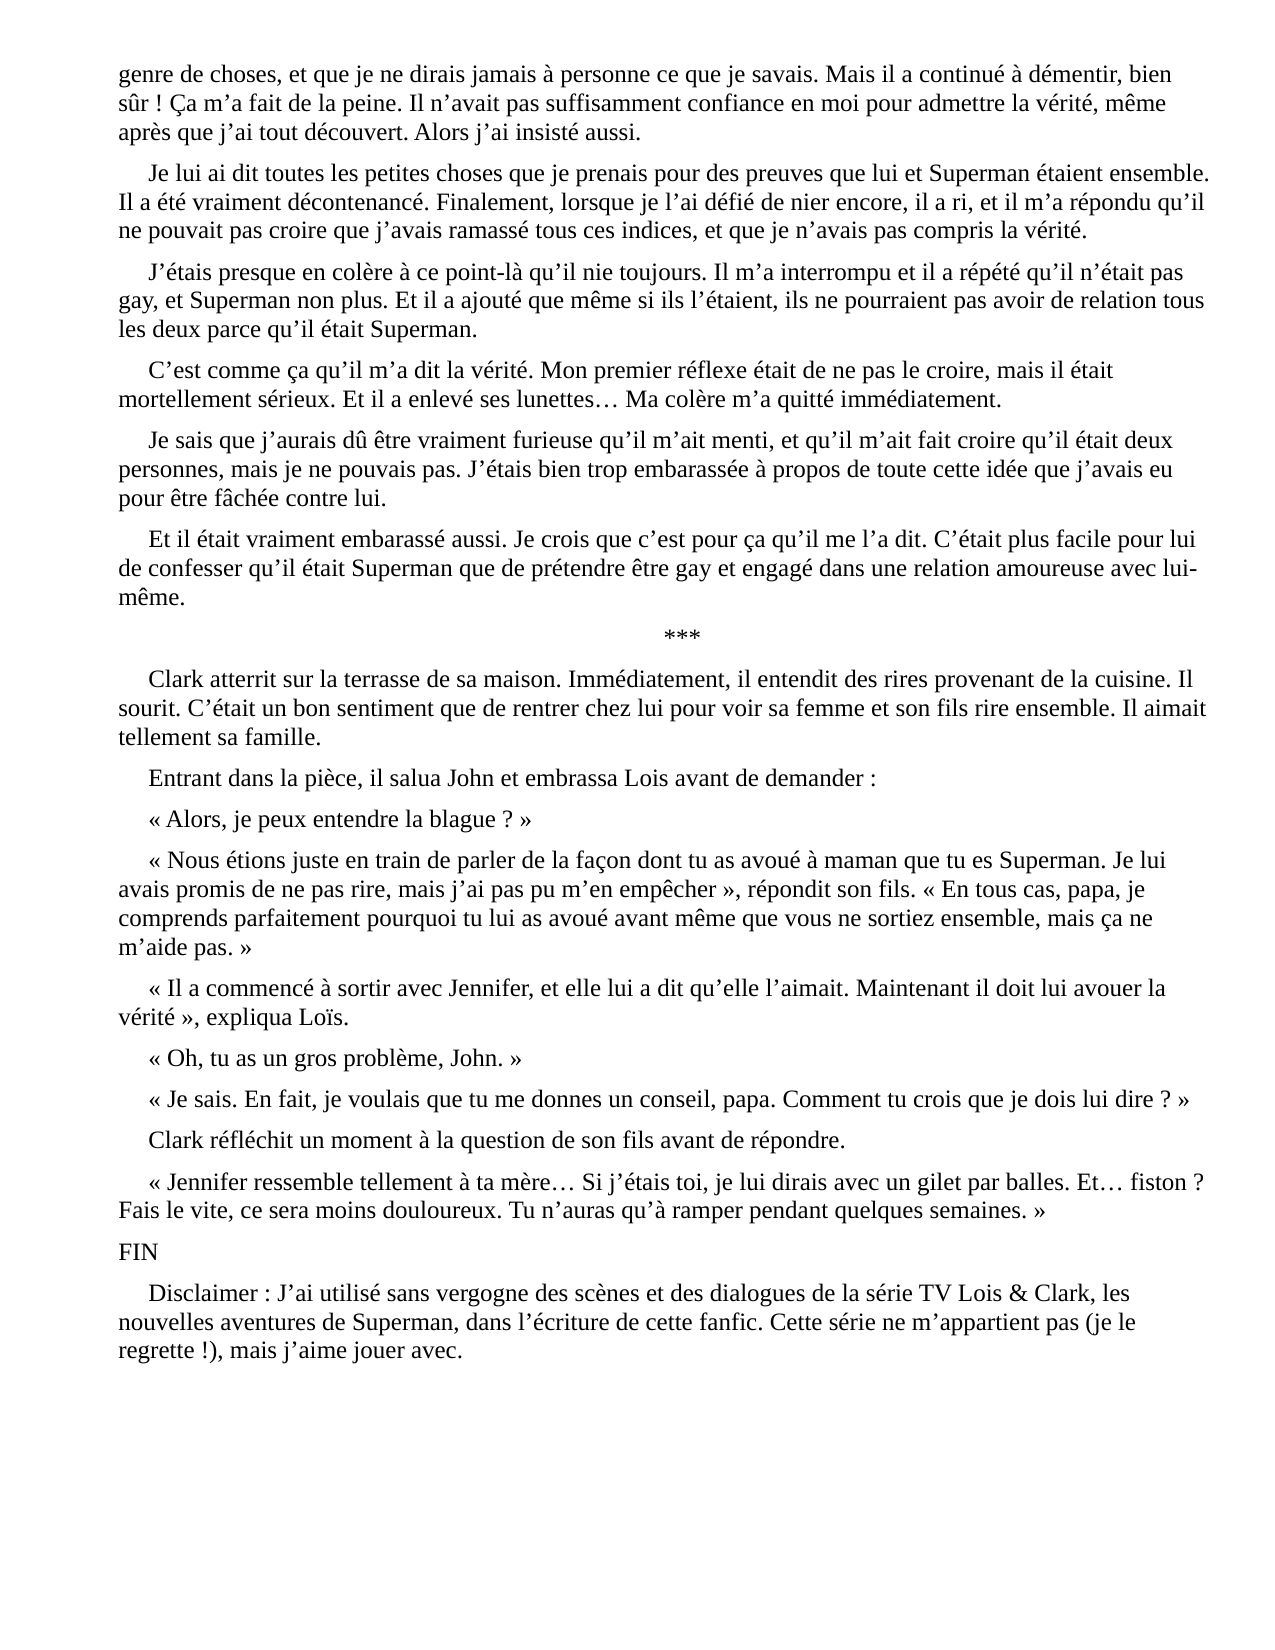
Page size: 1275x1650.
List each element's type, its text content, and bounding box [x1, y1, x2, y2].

text Clark atterrit sur la terrasse de sa maison. Immédiatement, il entendit des rires provenant de la cuisine. Il sourit. C’était un bon sentiment que de rentrer chez lui pour voir sa femme et son fils rire ensemble. Il aimait tellement sa famille. [118, 664, 1216, 750]
text « Nous étions juste en train de parler de la façon dont tu as avoué à maman que tu es Superman. Je lui avais promis de ne pas rire, mais j’ai pas pu m’en empêcher », répondit son fils. « En tous cas, papa, je comprends parfaitement pourquoi tu lui as avoué avant même que vous ne sortiez ensemble, mais ça ne m’aide pas. » [118, 845, 1216, 960]
text « Jennifer ressemble tellement à ta mère… Si j’étais toi, je lui dirais avec un gilet par balles. Et… fiston ? Fais le vite, ce sera moins douloureux. Tu n’auras qu’à ramper pendant quelques semaines. » [118, 1167, 1216, 1224]
text Je sais que j’aurais dû être vraiment furieuse qu’il m’ait menti, et qu’il m’ait fait croire qu’il était deux personnes, mais je ne pouvais pas. J’étais bien trop embarassée à propos de toute cette idée que j’avais eu pour être fâchée contre lui. [118, 425, 1216, 512]
text Disclaimer : J’ai utilisé sans vergogne des scènes et des dialogues de la série TV Lois & Clark, les nouvelles aventures de Superman, dans l’écriture de cette fanfic. Cette série ne m’appartient pas (je le regrette !), mais j’aime jouer avec. [118, 1278, 1216, 1364]
text « Oh, tu as un gros problème, John. » [118, 1043, 1216, 1072]
text Je lui ai dit toutes les petites choses que je prenais pour des preuves que lui et Superman étaient ensemble. Il a été vraiment décontenancé. Finalement, lorsque je l’ai défié de nier encore, il a ri, et il m’a répondu qu’il ne pouvait pas croire que j’avais ramassé tous ces indices, et que je n’avais pas compris la vérité. [118, 158, 1216, 244]
text « Il a commencé à sortir avec Jennifer, et elle lui a dit qu’elle l’aimait. Maintenant il doit lui avouer la vérité », expliqua Loïs. [118, 973, 1216, 1030]
text C’est comme ça qu’il m’a dit la vérité. Mon premier réflexe était de ne pas le croire, mais il était mortellement sérieux. Et il a enlevé ses lunettes… Ma colère m’a quitté immédiatement. [118, 355, 1216, 413]
text *** [118, 623, 1216, 652]
text J’étais presque en colère à ce point-là qu’il nie toujours. Il m’a interrompu et il a répété qu’il n’était pas gay, et Superman non plus. Et il a ajouté que même si ils l’étaient, ils ne pourraient pas avoir de relation tous les deux parce qu’il était Superman. [118, 257, 1216, 343]
text Et il était vraiment embarassé aussi. Je crois que c’est pour ça qu’il me l’a dit. C’était plus facile pour lui de confesser qu’il était Superman que de prétendre être gay et engagé dans une relation amoureuse avec lui-même. [118, 524, 1216, 610]
text genre de choses, et que je ne dirais jamais à personne ce que je savais. Mais il a continué à démentir, bien sûr ! Ça m’a fait de la peine. Il n’avait pas suffisamment confiance en moi pour admettre la vérité, même après que j’ai tout découvert. Alors j’ai insisté aussi. [118, 59, 1216, 145]
text « Je sais. En fait, je voulais que tu me donnes un conseil, papa. Comment tu crois que je dois lui dire ? » [118, 1084, 1216, 1113]
text Clark réfléchit un moment à la question de son fils avant de répondre. [118, 1125, 1216, 1154]
text « Alors, je peux entendre la blague ? » [118, 804, 1216, 833]
text FIN [118, 1237, 1216, 1265]
text Entrant dans la pièce, il salua John et embrassa Lois avant de demander : [118, 763, 1216, 792]
